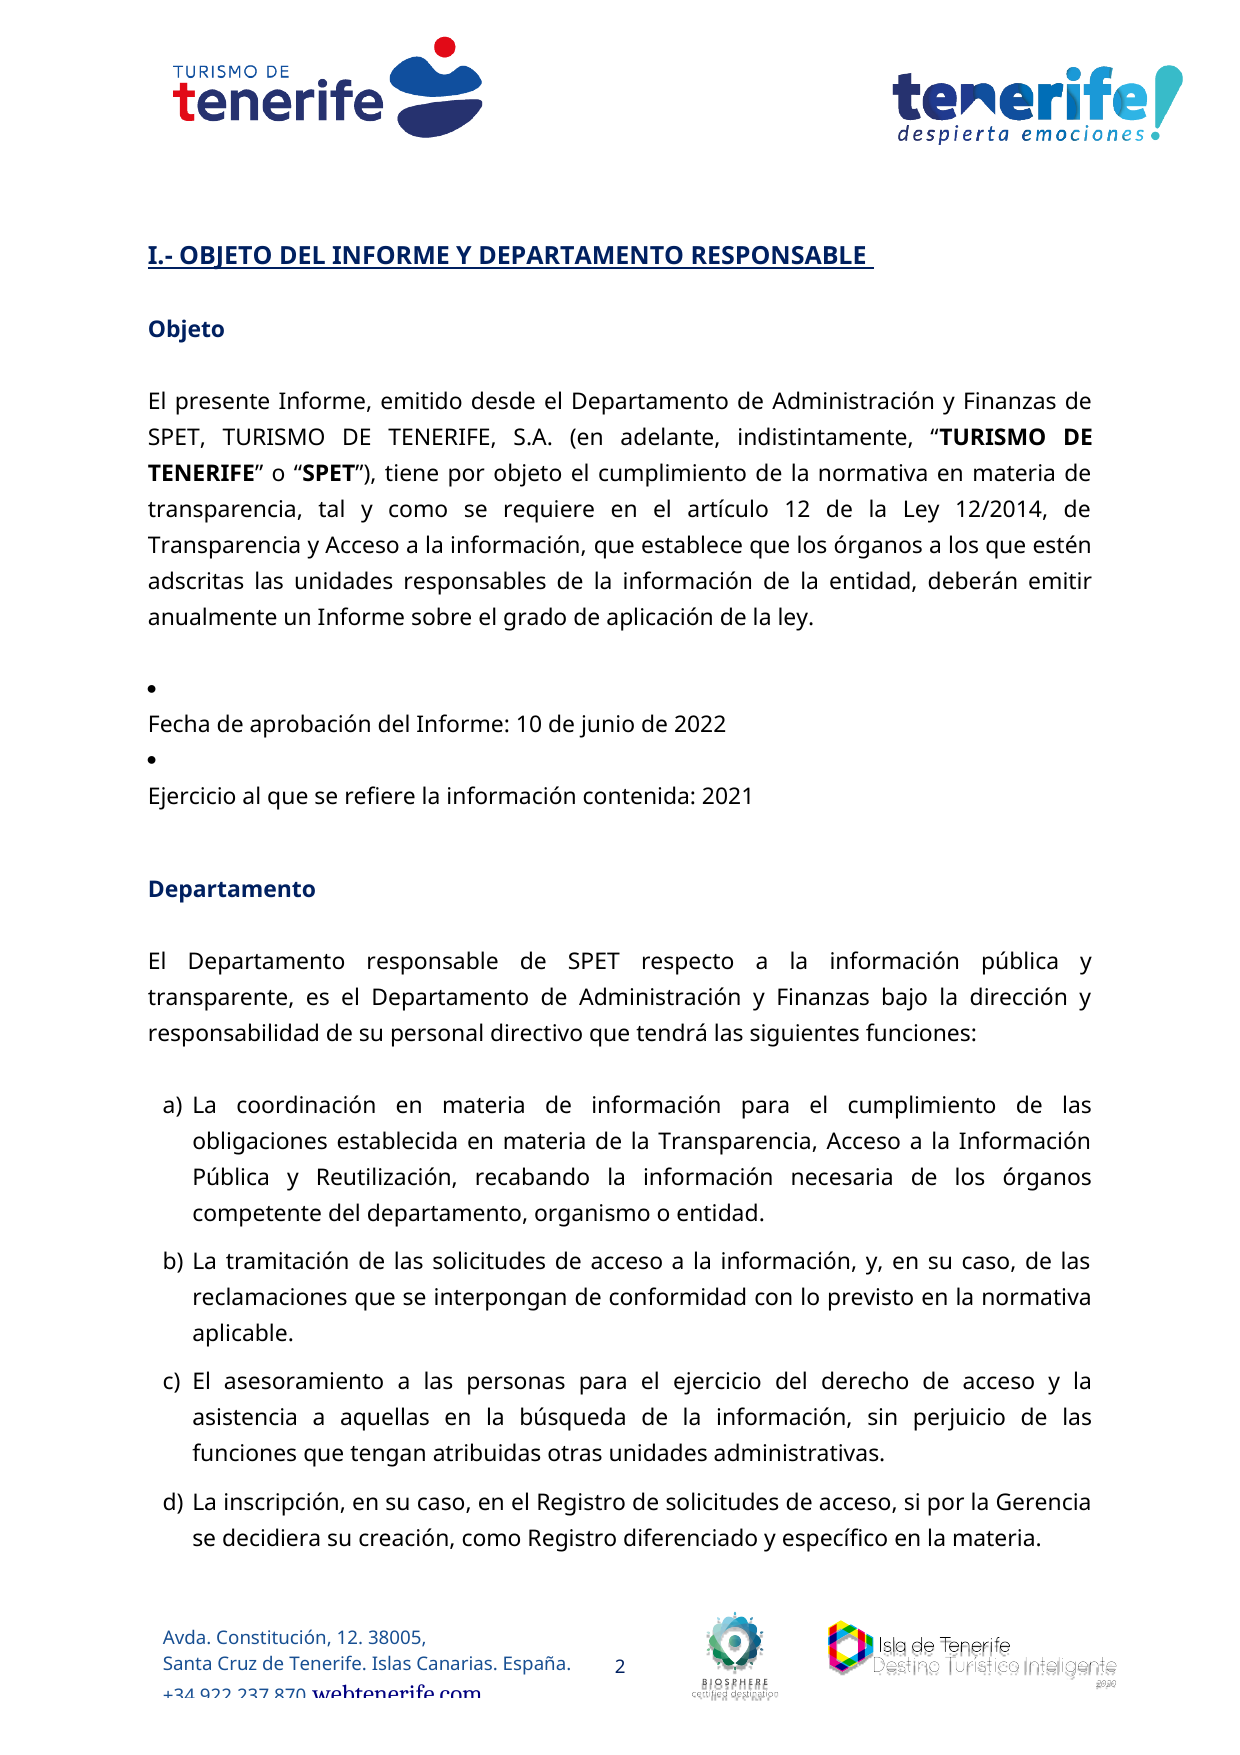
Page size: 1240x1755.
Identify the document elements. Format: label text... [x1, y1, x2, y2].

text Objeto [148, 313, 1093, 344]
list El asesoramiento a las personas para el ejercicio del derecho de acceso y la asistencia a aquellas en la búsqueda de la información, sin perjuicio de las funciones que tengan atribuidas otras unidades administrativas. [162, 1365, 1092, 1468]
text I.- OBJETO DEL INFORME Y DEPARTAMENTO RESPONSABLE [148, 238, 1093, 272]
list La inscripción, en su caso, en el Registro de solicitudes de acceso, si por la Gerencia se decidiera su creación, como Registro diferenciado y específico en la materia. [162, 1486, 1092, 1553]
list La tramitación de las solicitudes de acceso a la información, y, en su caso, de las reclamaciones que se interpongan de conformidad con lo previsto en la normativa aplicable. [162, 1245, 1092, 1348]
list Ejercicio al que se refiere la información contenida: 2021 [148, 744, 1093, 812]
text Departamento [148, 873, 1093, 904]
list La coordinación en materia de información para el cumplimiento de las obligaciones establecida en materia de la Transparencia, Acceso a la Información Pública y Reutilización, recabando la información necesaria de los órganos competente del departamento, organismo o entidad. [162, 1089, 1092, 1228]
text El Departamento responsable de SPET respecto a la información pública y transparente, es el Departamento de Administración y Finanzas bajo la dirección y responsabilidad de su personal directivo que tendrá las siguientes funciones: [148, 945, 1093, 1048]
text El presente Informe, emitido desde el Departamento de Administración y Finanzas de SPET, TURISMO DE TENERIFE, S.A. (en adelante, indistintamente, “TURISMO DE TENERIFE” o “SPET”), tiene por objeto el cumplimiento de la normativa en materia de transparencia, tal y como se requiere en el artículo 12 de la Ley 12/2014, de Transparencia y Acceso a la información, que establece que los órganos a los que estén adscritas las unidades responsables de la información de la entidad, deberán emitir anualmente un Informe sobre el grado de aplicación de la ley. [148, 385, 1093, 632]
list Fecha de aprobación del Informe: 10 de junio de 2022 [148, 672, 1093, 740]
